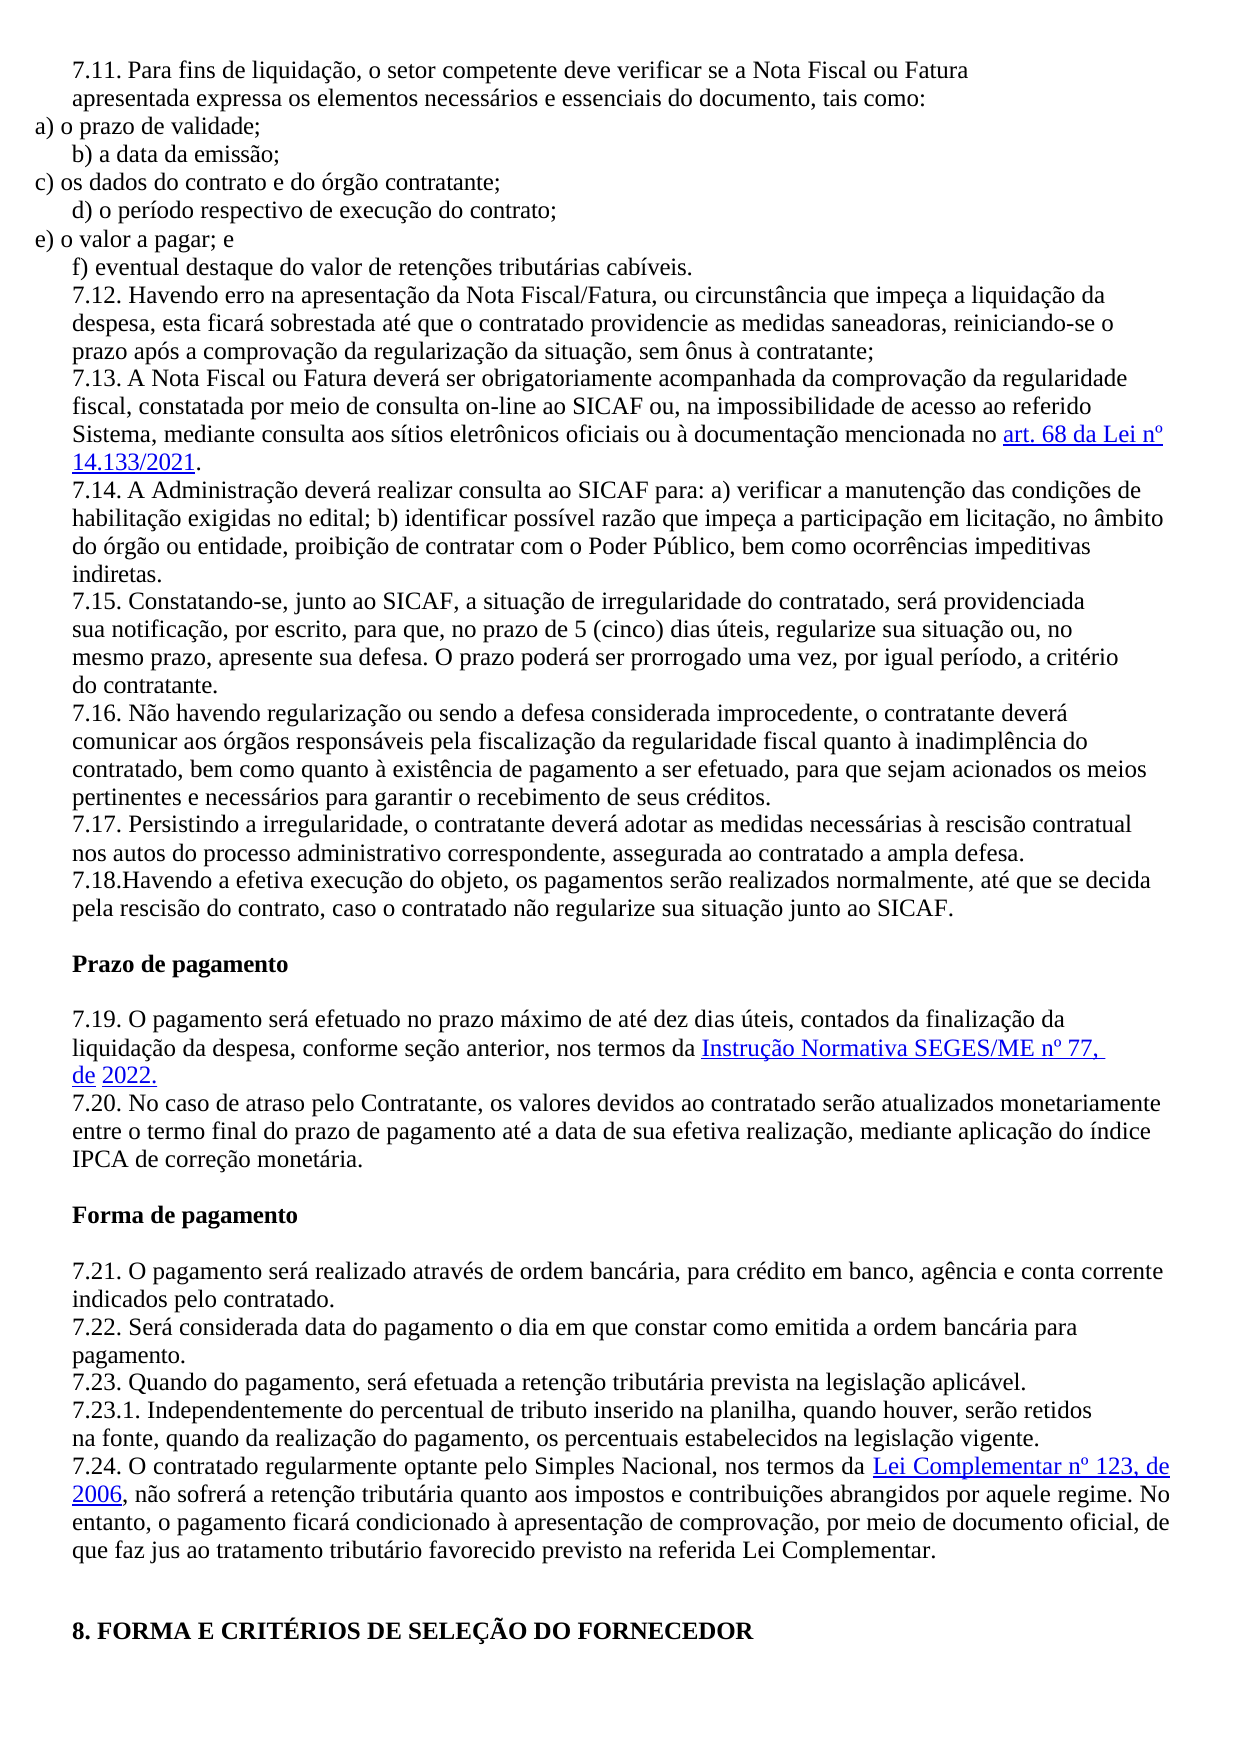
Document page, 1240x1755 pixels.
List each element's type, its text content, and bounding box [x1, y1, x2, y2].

list o valor a pagar; e [34, 224, 1181, 253]
list Quando do pagamento, será efetuada a retenção tributária prevista na legislação aplicável. [72, 1368, 1181, 1396]
list No caso de atraso pelo Contratante, os valores devidos ao contratado serão atualizados monetariamente entre o termo final do prazo de pagamento até a data de sua efetiva realização, mediante aplicação do índice IPCA de correção monetária. [72, 1089, 1161, 1173]
list Independentemente do percentual de tributo inserido na planilha, quando houver, serão retidos na fonte, quando da realização do pagamento, os percentuais estabelecidos na legislação vigente. [72, 1397, 1121, 1452]
list o prazo de validade; [34, 112, 1181, 140]
subtitle FORMA E CRITÉRIOS DE SELEÇÃO DO FORNECEDOR [72, 1616, 1181, 1645]
list O pagamento será realizado através de ordem bancária, para crédito em banco, agência e conta corrente indicados pelo contratado. [72, 1257, 1163, 1313]
list eventual destaque do valor de retenções tributárias cabíveis. [72, 253, 1181, 281]
list Para fins de liquidação, o setor competente deve verificar se a Nota Fiscal ou Fatura apresentada expressa os elementos necessários e essenciais do documento, tais como: [72, 56, 1092, 112]
list Será considerada data do pagamento o dia em que constar como emitida a ordem bancária para pagamento. [72, 1313, 1077, 1368]
list os dados do contrato e do órgão contratante; [34, 168, 1181, 196]
list Persistindo a irregularidade, o contratante deverá adotar as medidas necessárias à rescisão contratual nos autos do processo administrativo correspondente, assegurada ao contratado a ampla defesa. 7.18.Havendo a efetiva execução do objeto, os pagamentos serão realizados normalmente, até que se decida pela rescisão do contrato, caso o contratado não regularize sua situação junto ao SICAF. [72, 811, 1151, 922]
list Não havendo regularização ou sendo a defesa considerada improcedente, o contratante deverá comunicar aos órgãos responsáveis pela fiscalização da regularidade fiscal quanto à inadimplência do contratado, bem como quanto à existência de pagamento a ser efetuado, para que sejam acionados os meios pertinentes e necessários para garantir o recebimento de seus créditos. [72, 699, 1147, 811]
list A Nota Fiscal ou Fatura deverá ser obrigatoriamente acompanhada da comprovação da regularidade fiscal, constatada por meio de consulta on-line ao SICAF ou, na impossibilidade de acesso ao referido Sistema, mediante consulta aos sítios eletrônicos oficiais ou à documentação mencionada no art. 68 da Lei nº 14.133/2021. [72, 364, 1163, 476]
list O pagamento será efetuado no prazo máximo de até dez dias úteis, contados da finalização da liquidação da despesa, conforme seção anterior, nos termos da Instrução Normativa SEGES/ME nº 77, de 2022. [72, 1006, 1128, 1089]
list Constatando-se, junto ao SICAF, a situação de irregularidade do contratado, será providenciada sua notificação, por escrito, para que, no prazo de 5 (cinco) dias úteis, regularize sua situação ou, no mesmo prazo, apresente sua defesa. O prazo poderá ser prorrogado uma vez, por igual período, a critério do contratante. [72, 588, 1123, 699]
list a data da emissão; [72, 140, 1181, 168]
subtitle Forma de pagamento [72, 1200, 1181, 1229]
subtitle Prazo de pagamento [72, 949, 1181, 978]
list A Administração deverá realizar consulta ao SICAF para: a) verificar a manutenção das condições de habilitação exigidas no edital; b) identificar possível razão que impeça a participação em licitação, no âmbito do órgão ou entidade, proibição de contratar com o Poder Público, bem como ocorrências impeditivas indiretas. [72, 476, 1163, 588]
list o período respectivo de execução do contrato; [72, 196, 1181, 224]
list Havendo erro na apresentação da Nota Fiscal/Fatura, ou circunstância que impeça a liquidação da despesa, esta ficará sobrestada até que o contratado providencie as medidas saneadoras, reiniciando-se o prazo após a comprovação da regularização da situação, sem ônus à contratante; [72, 281, 1114, 364]
list O contratado regularmente optante pelo Simples Nacional, nos termos da Lei Complementar nº 123, de 2006, não sofrerá a retenção tributária quanto aos impostos e contribuições abrangidos por aquele regime. No entanto, o pagamento ficará condicionado à apresentação de comprovação, por meio de documento oficial, de que faz jus ao tratamento tributário favorecido previsto na referida Lei Complementar. [72, 1452, 1170, 1564]
